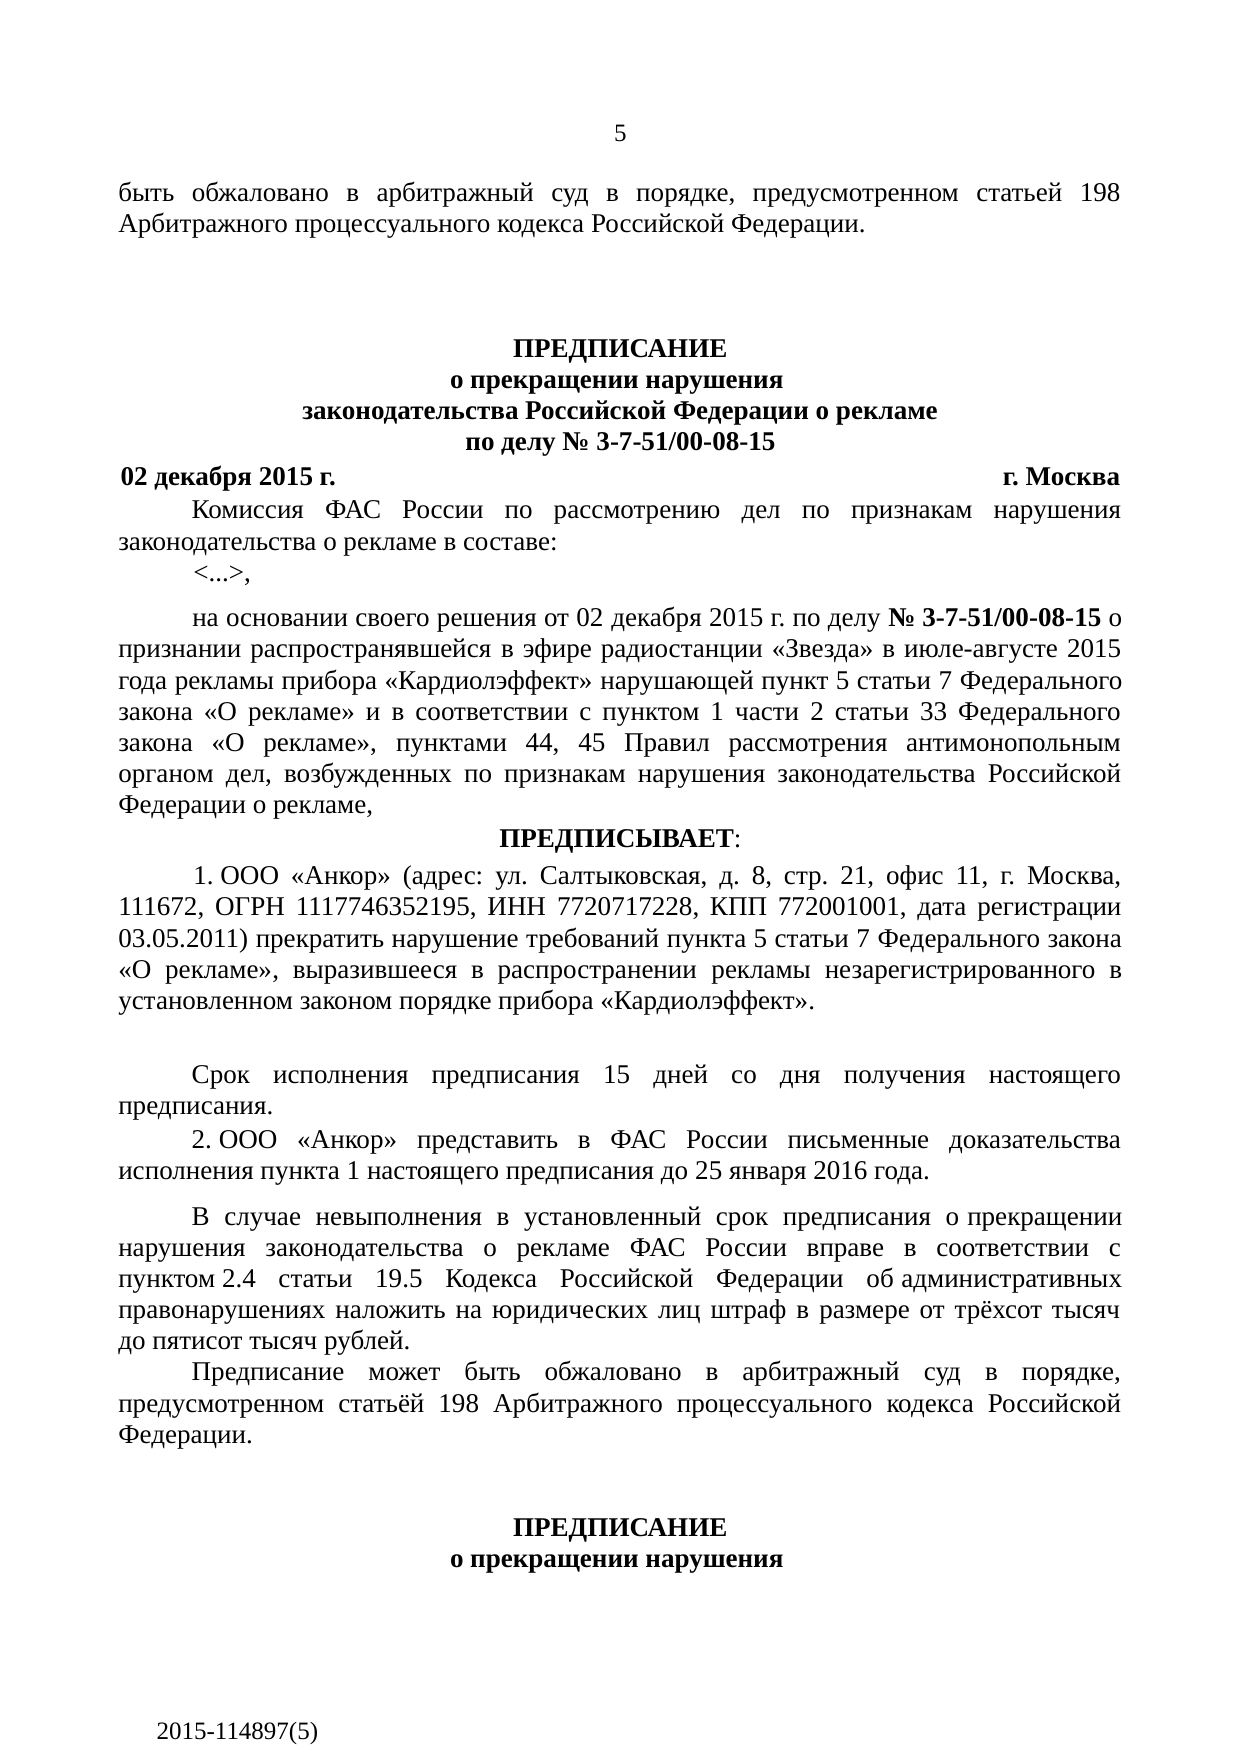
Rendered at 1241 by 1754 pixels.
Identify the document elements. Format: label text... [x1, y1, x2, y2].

text по делу № 3-7-51/00-08-15 [118, 426, 1122, 457]
text законодательства Российской Федерации о рекламе [118, 394, 1122, 426]
text о прекращении нарушения [118, 363, 1122, 394]
text ПРЕДПИСАНИЕ [118, 332, 1122, 363]
text <...>, [118, 556, 1122, 587]
text о прекращении нарушения [118, 1542, 1122, 1573]
text 1. ООО «Анкор» (адрес: ул. Салтыковская, д. 8, стр. 21, офис 11, г. Москва, 111672, ОГРН 1117746352195, ИНН 7720717228, КПП 772001001, дата регистрации 03.05.2011) прекратить нарушение требований пункта 5 статьи 7 Федерального закона «О рекламе», выразившееся в распространении рекламы незарегистрированного в установленном законом порядке прибора «Кардиолэффект». [118, 859, 1122, 1015]
text Срок исполнения предписания 15 дней со дня получения настоящего предписания. [118, 1058, 1122, 1120]
text ПРЕДПИСЫВАЕТ: [118, 822, 1122, 853]
text Предписание может быть обжаловано в арбитражный суд в порядке, предусмотренном статьёй 198 Арбитражного процессуального кодекса Российской Федерации. [118, 1356, 1122, 1449]
text на основании своего решения от 02 декабря 2015 г. по делу № 3-7-51/00‑08‑15 о признании распространявшейся в эфире радиостанции «Звезда» в июле-августе 2015 года рекламы прибора «Кардиолэффект» нарушающей пункт 5 статьи 7 Федерального закона «О рекламе» и в соответствии с пунктом 1 части 2 статьи 33 Федерального закона «О рекламе», пунктами 44, 45 Правил рассмотрения антимонопольным органом дел, возбужденных по признакам нарушения законодательства Российской Федерации о рекламе, [118, 601, 1122, 819]
text Комиссия ФАС России по рассмотрению дел по признакам нарушения законодательства о рекламе в составе: [118, 494, 1122, 556]
text 02 декабря 2015 г. г. Москва [118, 459, 1122, 491]
text В случае невыполнения в установленный срок предписания о прекращении нарушения законодательства о рекламе ФАС России вправе в соответствии с пунктом 2.4 статьи 19.5 Кодекса Российской Федерации об административных правонарушениях наложить на юридических лиц штраф в размере от трёхсот тысяч до пятисот тысяч рублей. [118, 1200, 1122, 1356]
text ПРЕДПИСАНИЕ [118, 1511, 1122, 1542]
text 2. ООО «Анкор» представить в ФАС России письменные доказательства исполнения пункта 1 настоящего предписания до 25 января 2016 года. [118, 1123, 1122, 1185]
text быть обжаловано в арбитражный суд в порядке, предусмотренном статьей 198 Арбитражного процессуального кодекса Российской Федерации. [118, 176, 1122, 239]
